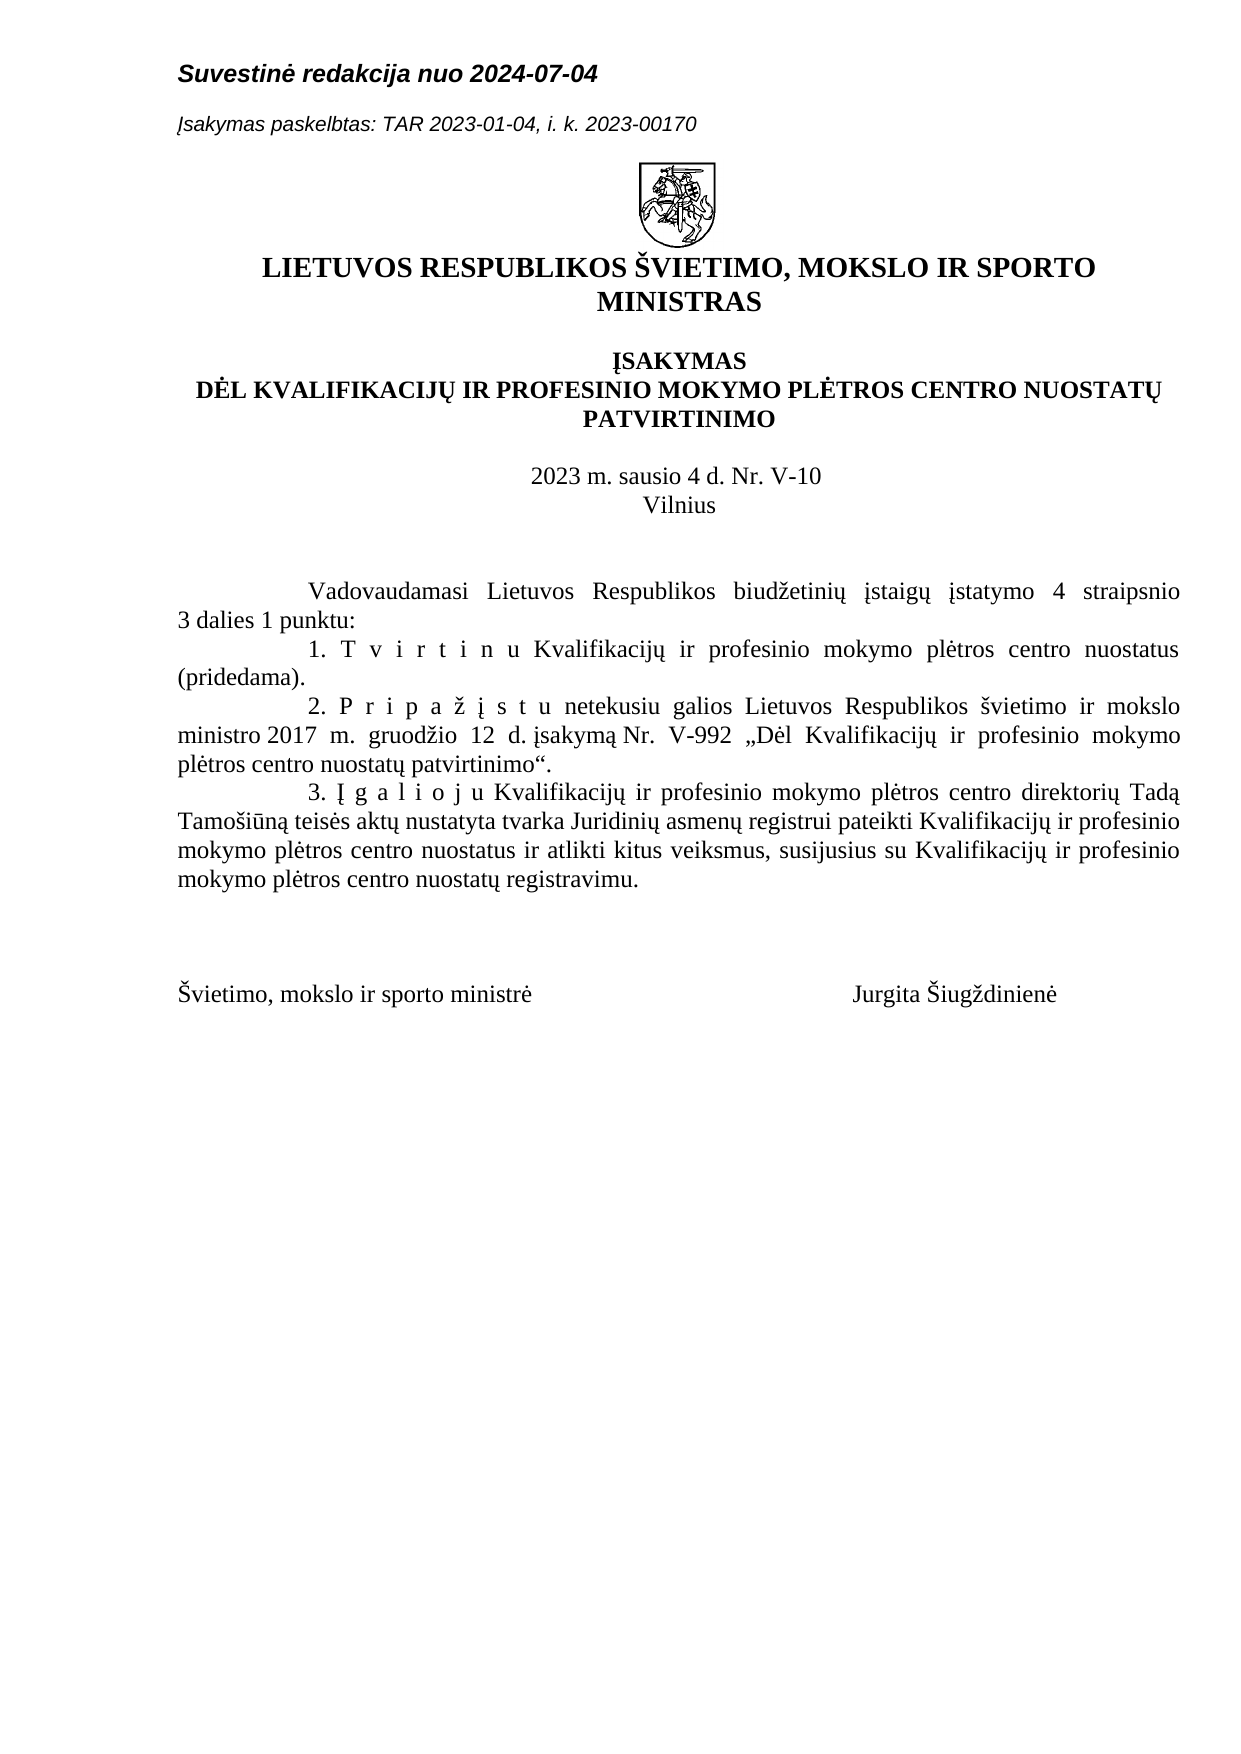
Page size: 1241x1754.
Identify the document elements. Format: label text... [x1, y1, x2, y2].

text Vilnius [177, 490, 1181, 519]
text 1. T v i r t i n u Kvalifikacijų ir profesinio mokymo plėtros centro nuostatus (pridedama). [177, 634, 1181, 691]
text 2023 m. sausio 4 d. Nr. V-10 [177, 461, 1181, 490]
text Suvestinė redakcija nuo 2024-07-04 [177, 59, 1181, 88]
text 2. P r i p a ž į s t u netekusiu galios Lietuvos Respublikos švietimo ir mokslo ministro 2017 m. gruodžio 12 d. įsakymą Nr. V-992 „Dėl Kvalifikacijų ir profesinio mokymo plėtros centro nuostatų patvirtinimo“. [177, 691, 1181, 777]
text DĖL KVALIFIKACIJŲ IR PROFESINIO MOKYMO PLĖTROS CENTRO NUOSTATŲ PATVIRTINIMO [177, 375, 1181, 432]
text 3. Į g a l i o j u Kvalifikacijų ir profesinio mokymo plėtros centro direktorių Tadą Tamošiūną teisės aktų nustatyta tvarka Juridinių asmenų registrui pateikti Kvalifikacijų ir profesinio mokymo plėtros centro nuostatus ir atlikti kitus veiksmus, susijusius su Kvalifikacijų ir profesinio mokymo plėtros centro nuostatų registravimu. [177, 777, 1181, 892]
text ĮSAKYMAS [177, 346, 1181, 375]
text Įsakymas paskelbtas: TAR 2023-01-04, i. k. 2023-00170 [177, 112, 1181, 136]
text LIETUVOS RESPUBLIKOS ŠVIETIMO, MOKSLO IR SPORTO MINISTRAS [177, 250, 1181, 317]
text Švietimo, mokslo ir sporto ministrė Jurgita Šiugždinienė [177, 979, 1181, 1007]
text Vadovaudamasi Lietuvos Respublikos biudžetinių įstaigų įstatymo 4 straipsnio 3 dalies 1 punktu: [177, 576, 1181, 634]
